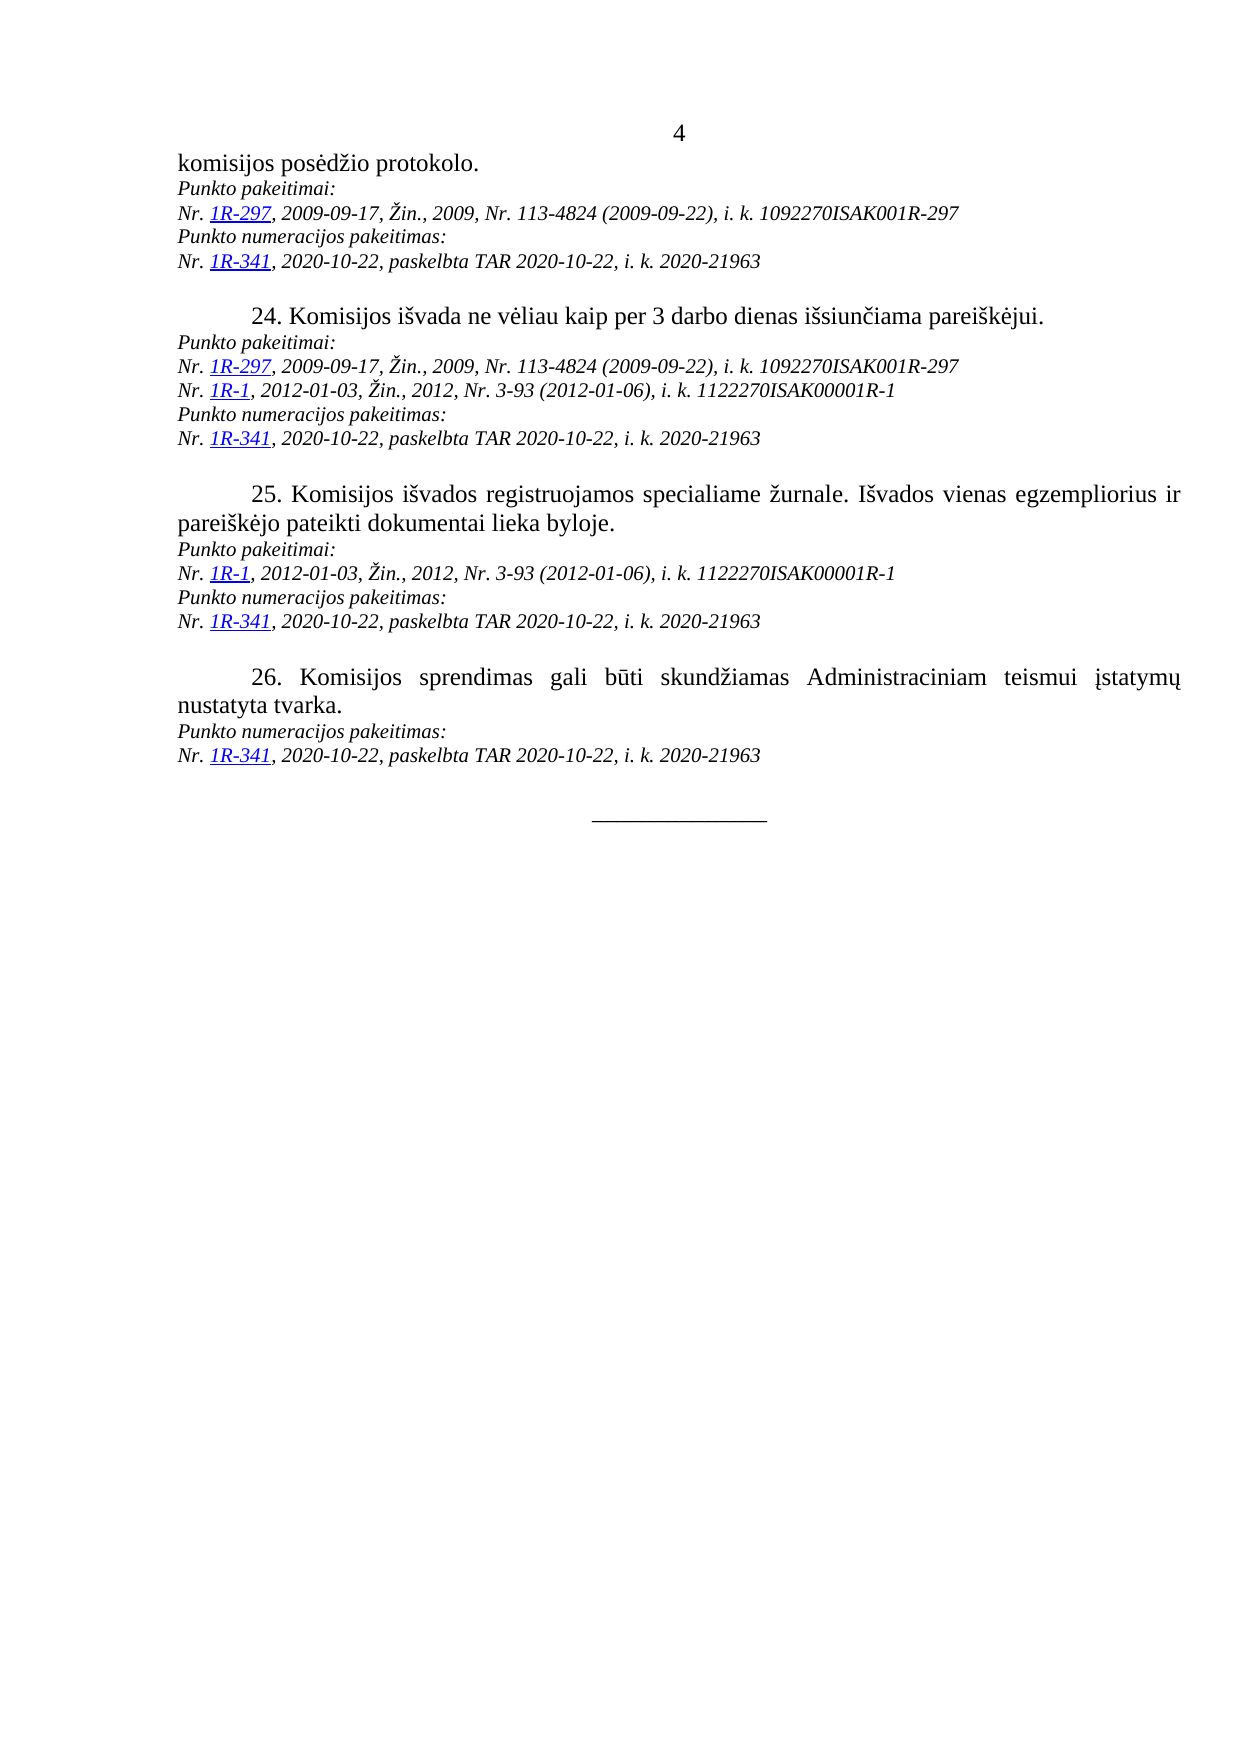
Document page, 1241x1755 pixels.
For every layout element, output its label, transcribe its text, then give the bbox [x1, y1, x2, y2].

text Nr. 1R-297, 2009-09-17, Žin., 2009, Nr. 113-4824 (2009-09-22), i. k. 1092270ISAK001R-297 [177, 354, 1181, 378]
text Punkto numeracijos pakeitimas: [177, 585, 1181, 609]
text Punkto numeracijos pakeitimas: [177, 224, 1181, 248]
text 24. Komisijos išvada ne vėliau kaip per 3 darbo dienas išsiunčiama pareiškėjui. [177, 301, 1181, 330]
text ______________ [177, 796, 1181, 825]
text 25. Komisijos išvados registruojamos specialiame žurnale. Išvados vienas egzempliorius ir pareiškėjo pateikti dokumentai lieka byloje. [177, 479, 1181, 537]
text Nr. 1R-297, 2009-09-17, Žin., 2009, Nr. 113-4824 (2009-09-22), i. k. 1092270ISAK001R-297 [177, 200, 1181, 224]
text komisijos posėdžio protokolo. [177, 148, 1181, 176]
text Nr. 1R-341, 2020-10-22, paskelbta TAR 2020-10-22, i. k. 2020-21963 [177, 426, 1181, 450]
text Punkto pakeitimai: [177, 537, 1181, 561]
text 26. Komisijos sprendimas gali būti skundžiamas Administraciniam teismui įstatymų nustatyta tvarka. [177, 662, 1181, 719]
text Punkto pakeitimai: [177, 330, 1181, 354]
text Nr. 1R-1, 2012-01-03, Žin., 2012, Nr. 3-93 (2012-01-06), i. k. 1122270ISAK00001R-1 [177, 561, 1181, 585]
text Nr. 1R-341, 2020-10-22, paskelbta TAR 2020-10-22, i. k. 2020-21963 [177, 743, 1181, 767]
text Nr. 1R-1, 2012-01-03, Žin., 2012, Nr. 3-93 (2012-01-06), i. k. 1122270ISAK00001R-1 [177, 378, 1181, 402]
text Punkto numeracijos pakeitimas: [177, 719, 1181, 743]
text Nr. 1R-341, 2020-10-22, paskelbta TAR 2020-10-22, i. k. 2020-21963 [177, 609, 1181, 633]
text Nr. 1R-341, 2020-10-22, paskelbta TAR 2020-10-22, i. k. 2020-21963 [177, 248, 1181, 273]
text Punkto numeracijos pakeitimas: [177, 402, 1181, 426]
text Punkto pakeitimai: [177, 176, 1181, 200]
